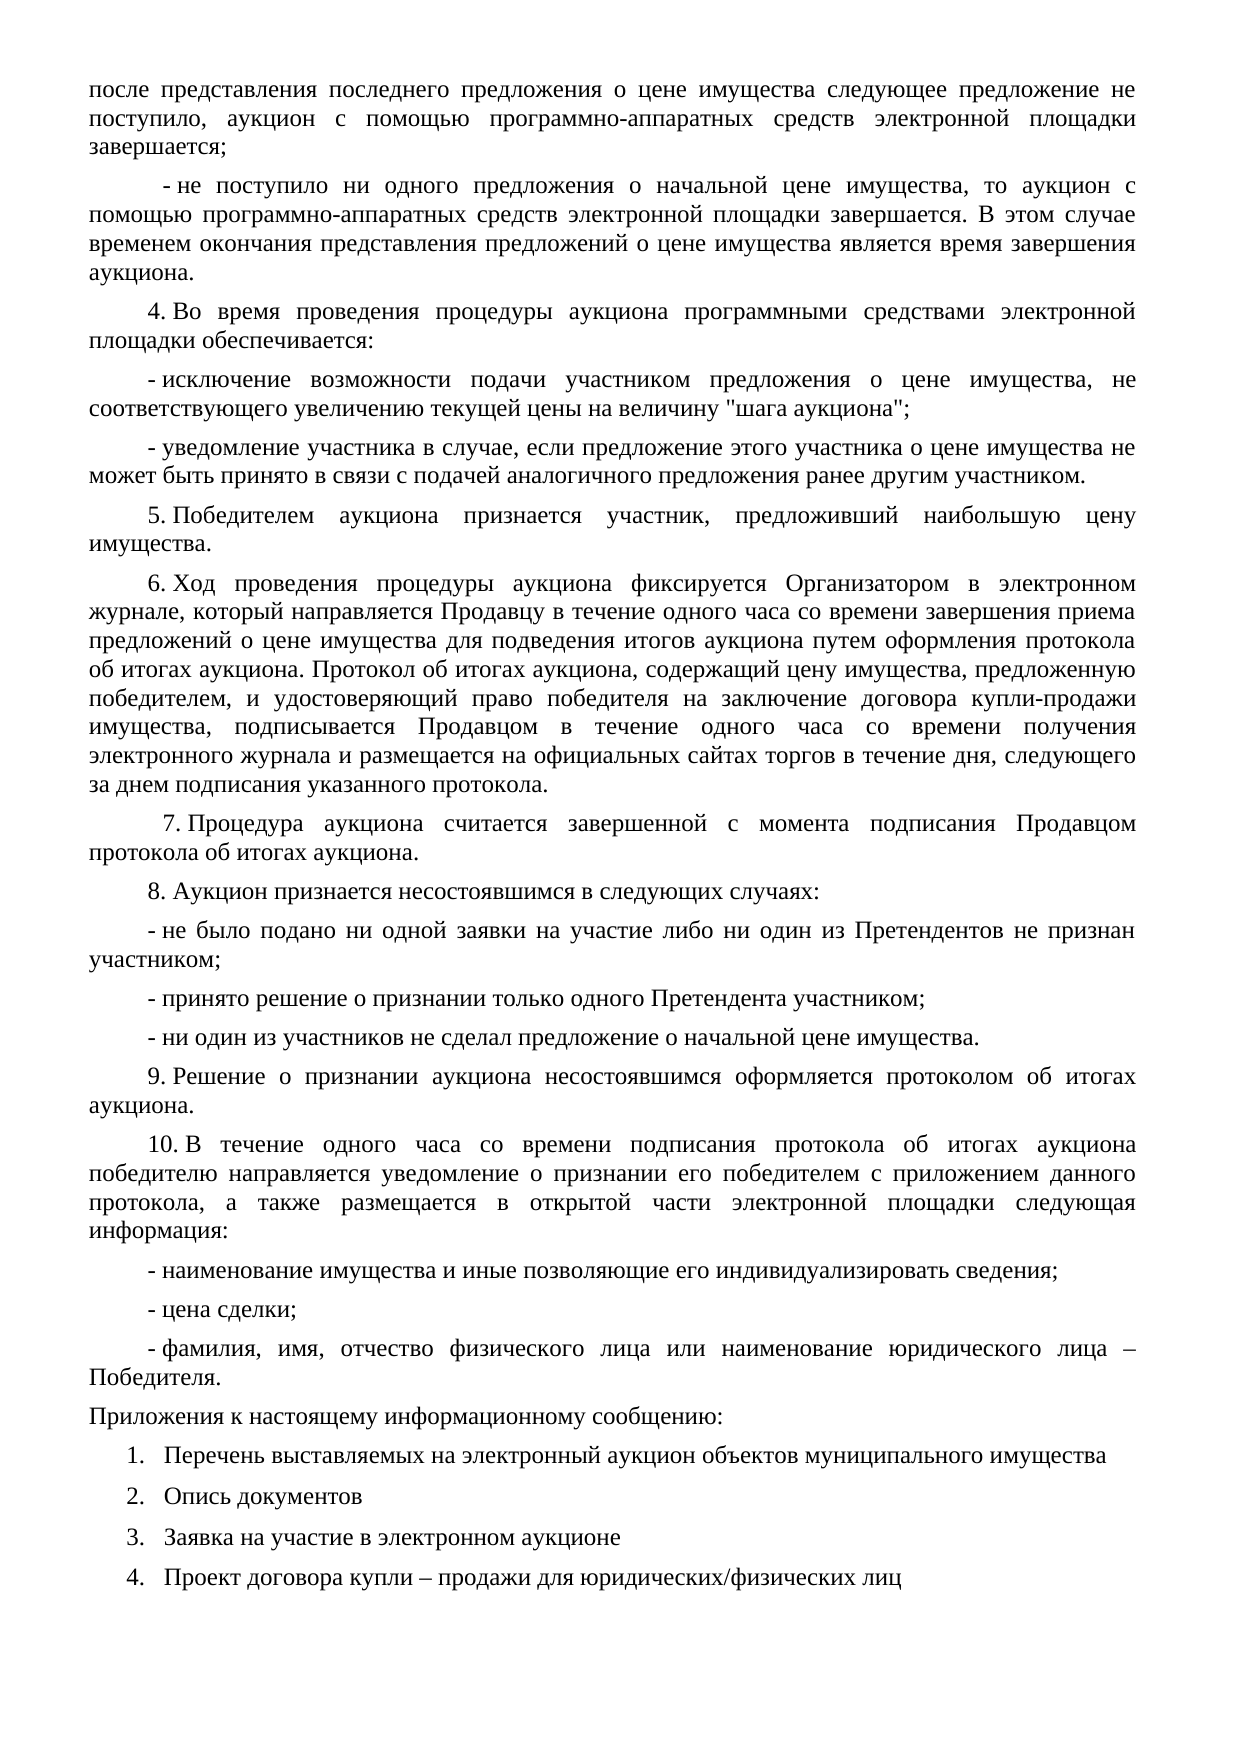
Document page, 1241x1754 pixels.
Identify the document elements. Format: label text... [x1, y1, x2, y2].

text 4. Во время проведения процедуры аукциона программными средствами электронной площадки обеспечивается: [89, 296, 1137, 353]
text - исключение возможности подачи участником предложения о цене имущества, не соответствующего увеличению текущей цены на величину "шага аукциона"; [89, 364, 1137, 421]
text - уведомление участника в случае, если предложение этого участника о цене имущества не может быть принято в связи с подачей аналогичного предложения ранее другим участником. [89, 432, 1137, 489]
text 10. В течение одного часа со времени подписания протокола об итогах аукциона победителю направляется уведомление о признании его победителем с приложением данного протокола, а также размещается в открытой части электронной площадки следующая информация: [89, 1129, 1137, 1244]
text - принято решение о признании только одного Претендента участником; [89, 983, 1137, 1012]
text после представления последнего предложения о цене имущества следующее предложение не поступило, аукцион с помощью программно-аппаратных средств электронной площадки завершается; [89, 74, 1137, 160]
text - цена сделки; [89, 1294, 1137, 1323]
text 9. Решение о признании аукциона несостоявшимся оформляется протоколом об итогах аукциона. [89, 1061, 1137, 1119]
text - наименование имущества и иные позволяющие его индивидуализировать сведения; [89, 1255, 1137, 1283]
text - ни один из участников не сделал предложение о начальной цене имущества. [89, 1022, 1137, 1051]
text - фамилия, имя, отчество физического лица или наименование юридического лица – Победителя. [89, 1333, 1137, 1391]
list Опись документов [126, 1481, 1137, 1509]
text 7. Процедура аукциона считается завершенной с момента подписания Продавцом протокола об итогах аукциона. [89, 808, 1137, 866]
text - не поступило ни одного предложения о начальной цене имущества, то аукцион с помощью программно-аппаратных средств электронной площадки завершается. В этом случае временем окончания представления предложений о цене имущества является время завершения аукциона. [89, 171, 1137, 286]
text 5. Победителем аукциона признается участник, предложивший наибольшую цену имущества. [89, 500, 1137, 557]
text - не было подано ни одной заявки на участие либо ни один из Претендентов не признан участником; [89, 915, 1137, 973]
list Проект договора купли – продажи для юридических/физических лиц [126, 1562, 1137, 1591]
text 6. Ход проведения процедуры аукциона фиксируется Организатором в электронном журнале, который направляется Продавцу в течение одного часа со времени завершения приема предложений о цене имущества для подведения итогов аукциона путем оформления протокола об итогах аукциона. Протокол об итогах аукциона, содержащий цену имущества, предложенную победителем, и удостоверяющий право победителя на заключение договора купли-продажи имущества, подписывается Продавцом в течение одного часа со времени получения электронного журнала и размещается на официальных сайтах торгов в течение дня, следующего за днем подписания указанного протокола. [89, 568, 1137, 798]
list Заявка на участие в электронном аукционе [126, 1522, 1137, 1550]
text 8. Аукцион признается несостоявшимся в следующих случаях: [89, 876, 1137, 905]
list Перечень выставляемых на электронный аукцион объектов муниципального имущества [126, 1440, 1137, 1469]
text Приложения к настоящему информационному сообщению: [89, 1401, 1137, 1430]
